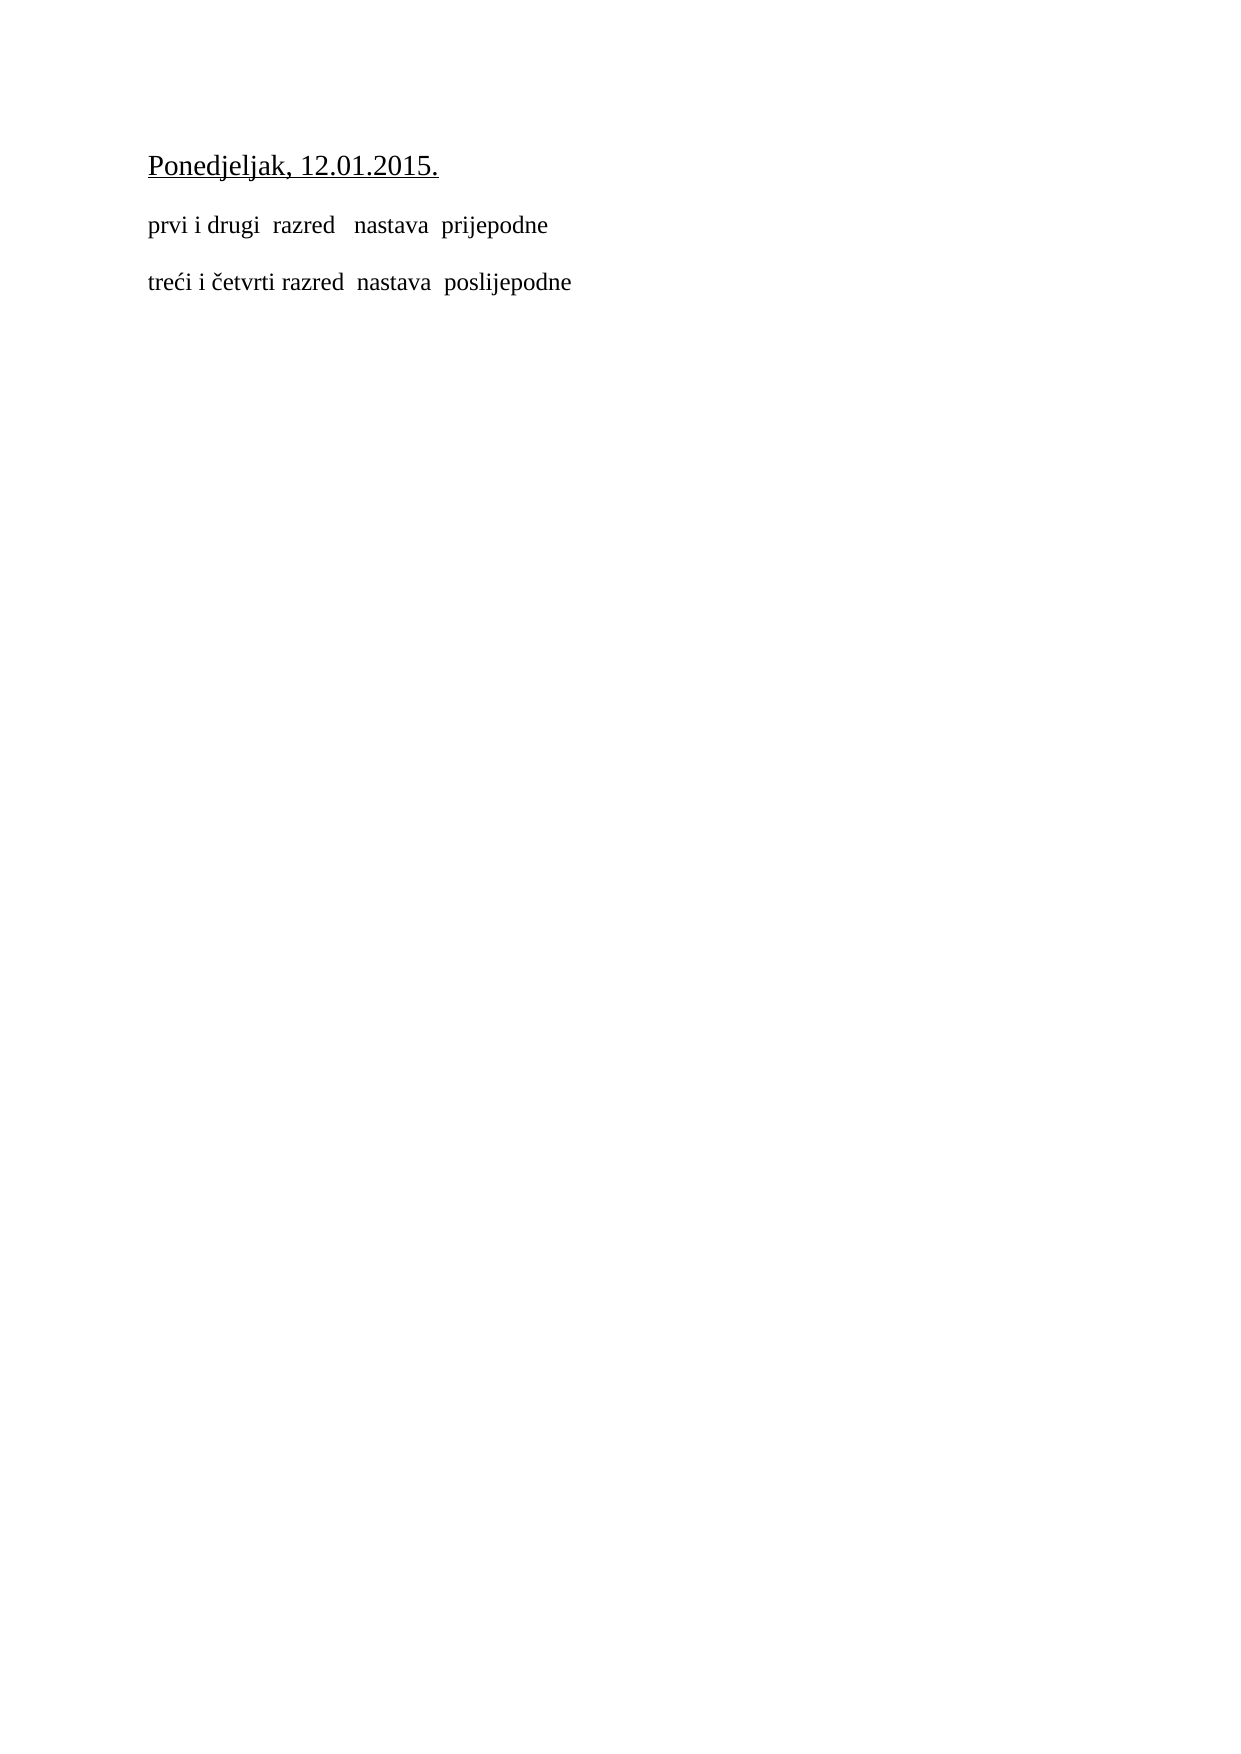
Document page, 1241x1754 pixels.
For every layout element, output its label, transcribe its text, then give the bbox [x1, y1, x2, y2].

text treći i četvrti razred nastava poslijepodne [148, 267, 1093, 296]
text Ponedjeljak, 12.01.2015. [148, 148, 1093, 181]
text prvi i drugi razred nastava prijepodne [148, 210, 1093, 239]
